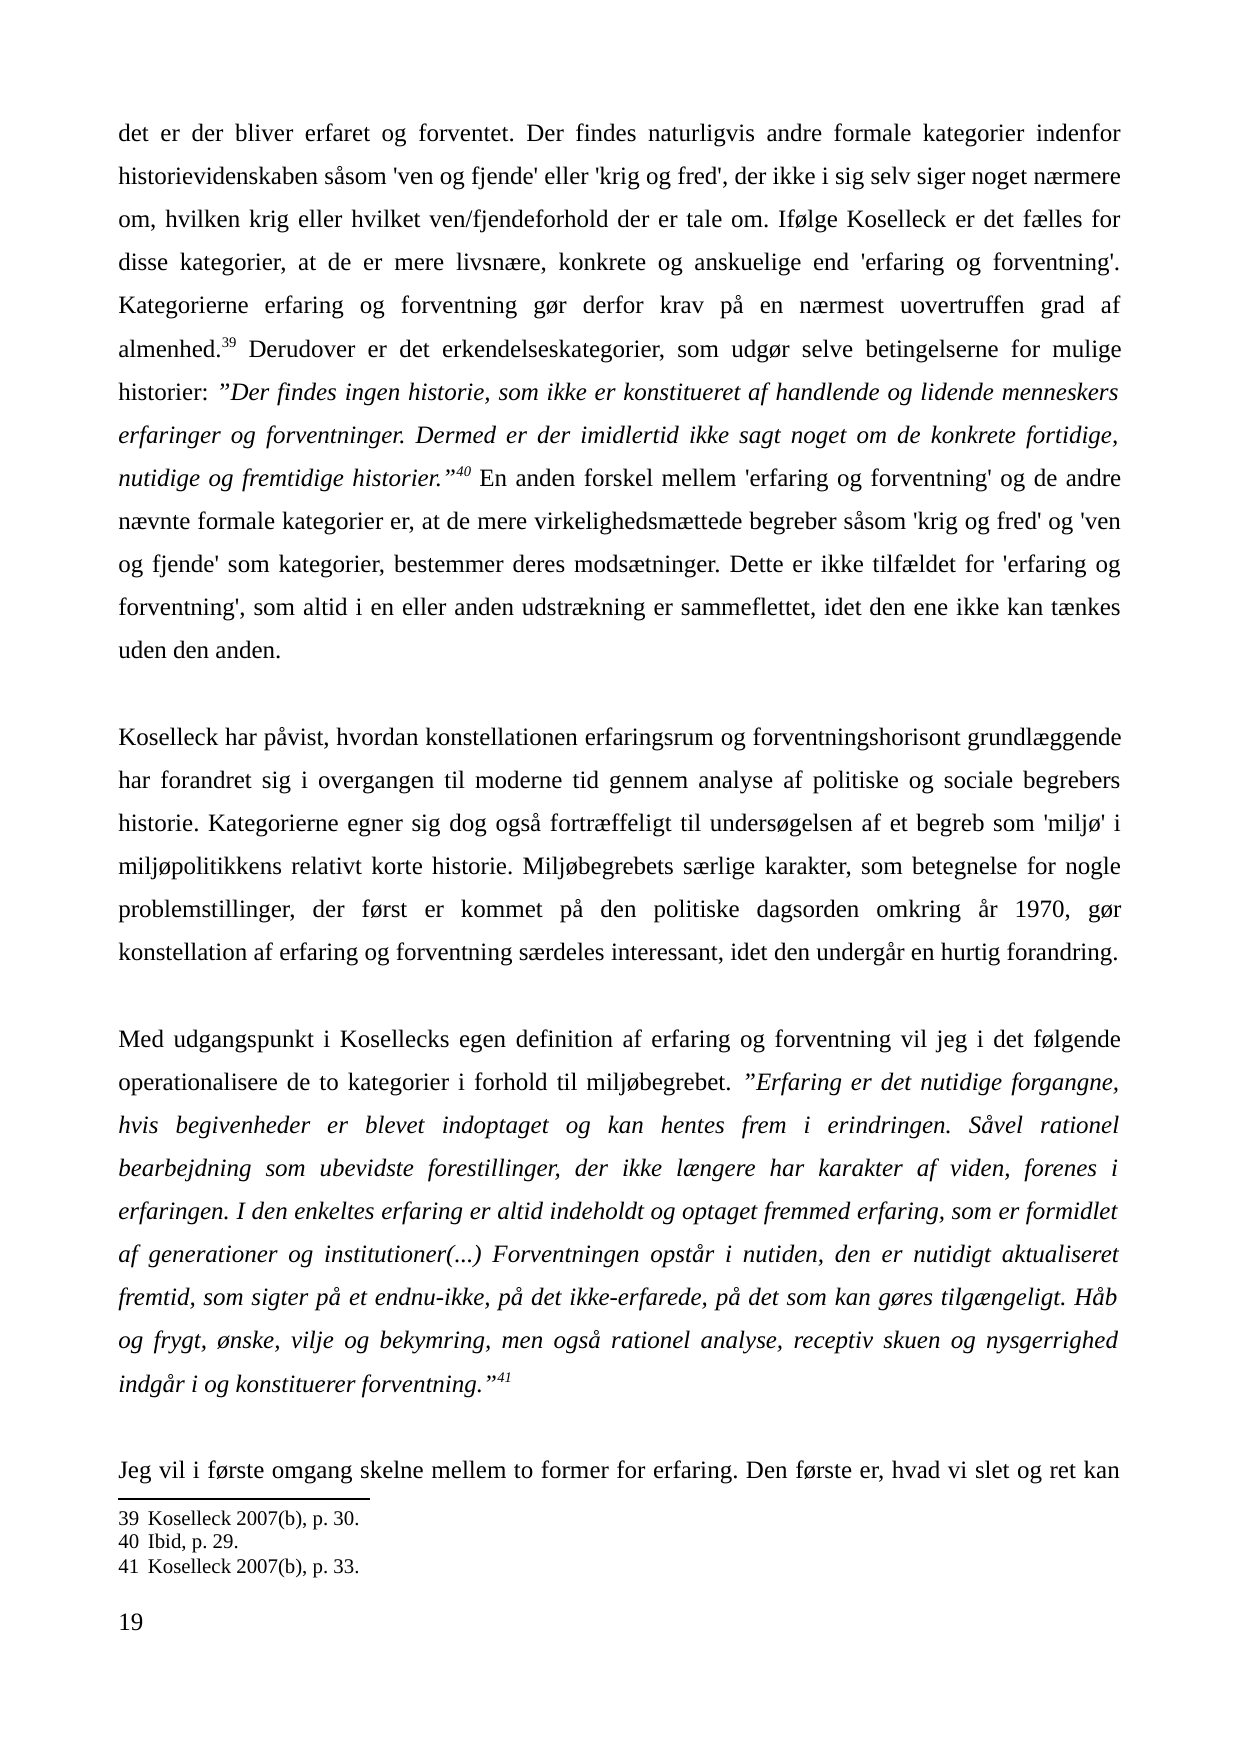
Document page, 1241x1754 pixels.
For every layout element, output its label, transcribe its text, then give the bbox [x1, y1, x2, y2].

text Jeg vil i første omgang skelne mellem to former for erfaring. Den første er, hvad vi slet og ret kan [118, 1455, 1122, 1484]
text det er der bliver erfaret og forventet. Der findes naturligvis andre formale kategorier indenfor historievidenskaben såsom 'ven og fjende' eller 'krig og fred', der ikke i sig selv siger noget nærmere om, hvilken krig eller hvilket ven/fjendeforhold der er tale om. Ifølge Koselleck er det fælles for disse kategorier, at de er mere livsnære, konkrete og anskuelige end 'erfaring og forventning'. Kategorierne erfaring og forventning gør derfor krav på en nærmest uovertruffen grad af almenhed. Derudover er det erkendelseskategorier, som udgør selve betingelserne for mulige historier: ”Der findes ingen historie, som ikke er konstitueret af handlende og lidende menneskers erfaringer og forventninger. Dermed er der imidlertid ikke sagt noget om de konkrete fortidige, nutidige og fremtidige historier.” En anden forskel mellem 'erfaring og forventning' og de andre nævnte formale kategorier er, at de mere virkelighedsmættede begreber såsom 'krig og fred' og 'ven og fjende' som kategorier, bestemmer deres modsætninger. Dette er ikke tilfældet for 'erfaring og forventning', som altid i en eller anden udstrækning er sammeflettet, idet den ene ikke kan tænkes uden den anden. [118, 118, 1122, 664]
text Koselleck 2007(b), p. 30. [118, 1505, 1122, 1529]
text Koselleck 2007(b), p. 33. [118, 1553, 1122, 1578]
text Ibid, p. 29. [118, 1529, 1122, 1553]
text Koselleck har påvist, hvordan konstellationen erfaringsrum og forventningshorisont grundlæggende har forandret sig i overgangen til moderne tid gennem analyse af politiske og sociale begrebers historie. Kategorierne egner sig dog også fortræffeligt til undersøgelsen af et begreb som 'miljø' i miljøpolitikkens relativt korte historie. Miljøbegrebets særlige karakter, som betegnelse for nogle problemstillinger, der først er kommet på den politiske dagsorden omkring år 1970, gør konstellation af erfaring og forventning særdeles interessant, idet den undergår en hurtig forandring. [118, 722, 1122, 966]
text Med udgangspunkt i Kosellecks egen definition af erfaring og forventning vil jeg i det følgende operationalisere de to kategorier i forhold til miljøbegrebet. ”Erfaring er det nutidige forgangne, hvis begivenheder er blevet indoptaget og kan hentes frem i erindringen. Såvel rationel bearbejdning som ubevidste forestillinger, der ikke længere har karakter af viden, forenes i erfaringen. I den enkeltes erfaring er altid indeholdt og optaget fremmed erfaring, som er formidlet af generationer og institutioner(...) Forventningen opstår i nutiden, den er nutidigt aktualiseret fremtid, som sigter på et endnu-ikke, på det ikke-erfarede, på det som kan gøres tilgængeligt. Håb og frygt, ønske, vilje og bekymring, men også rationel analyse, receptiv skuen og nysgerrighed indgår i og konstituerer forventning.” [118, 1024, 1122, 1397]
